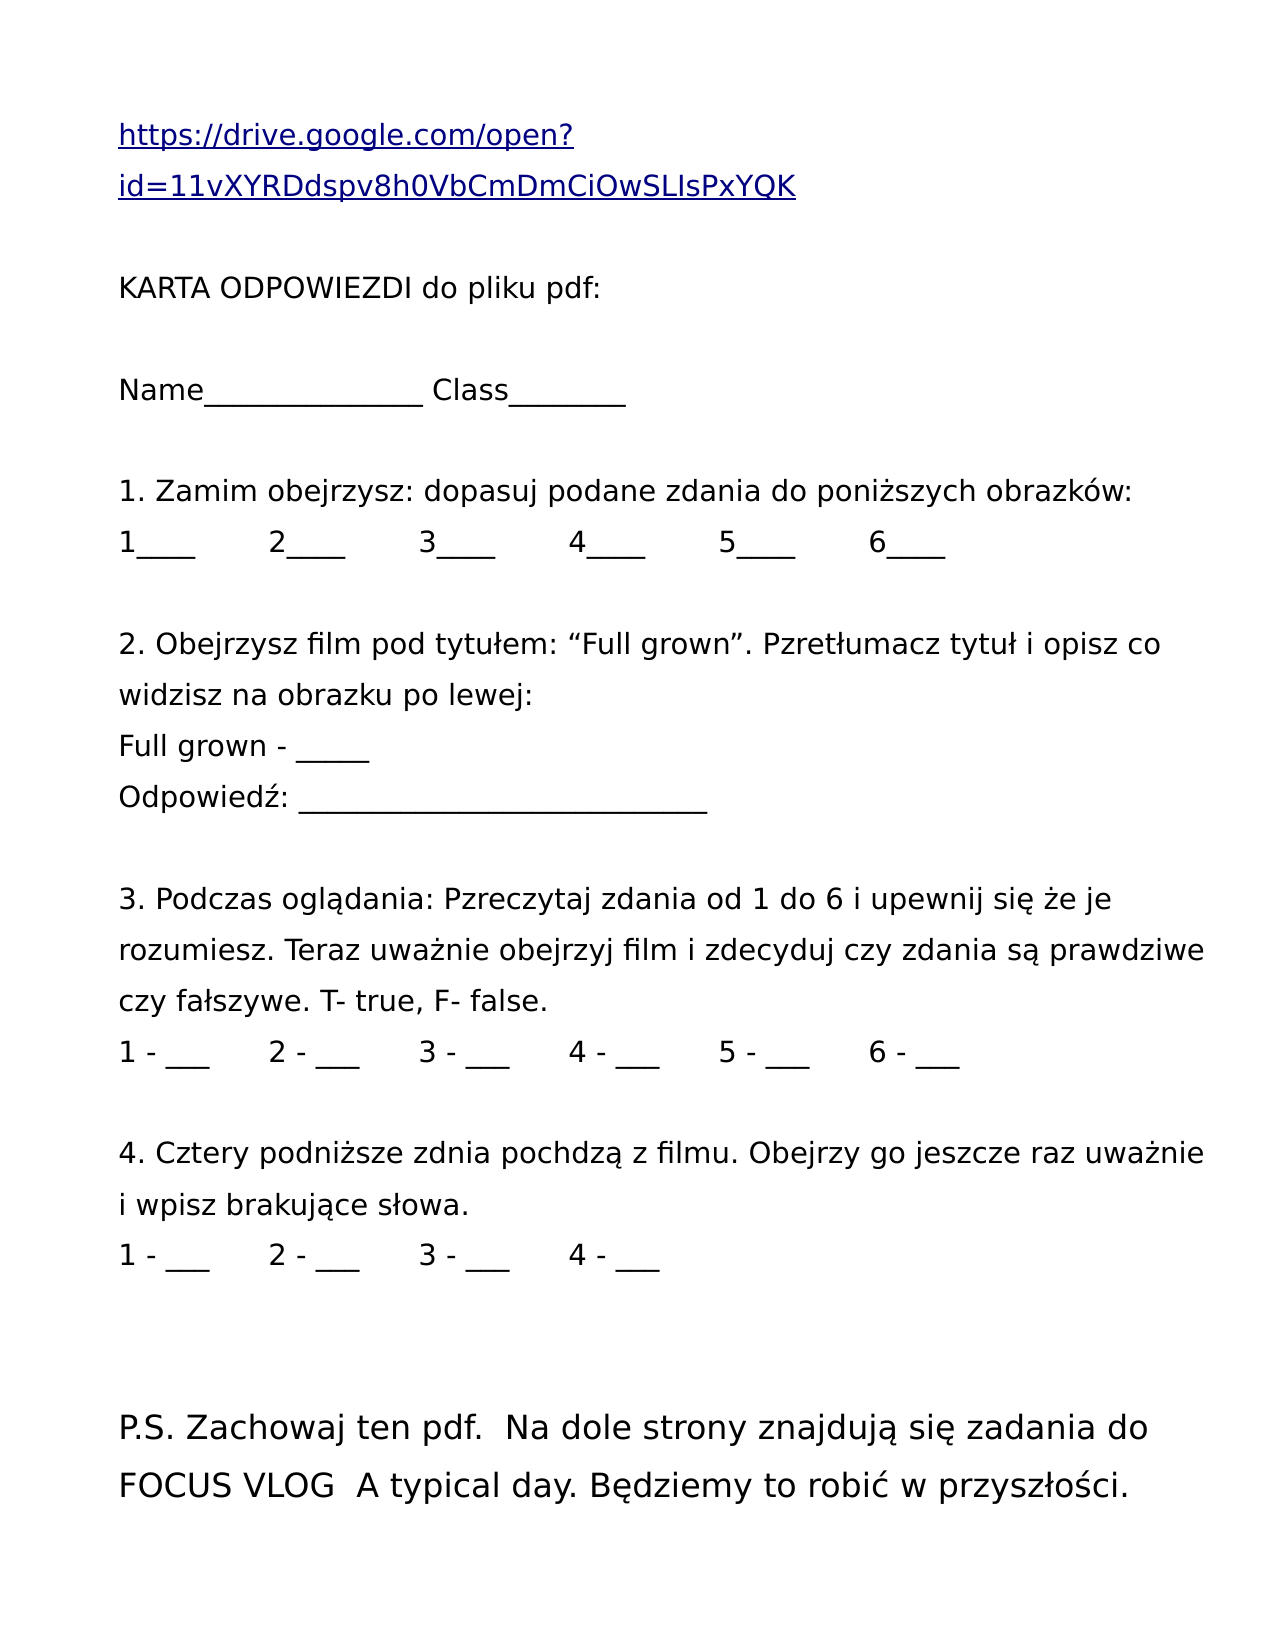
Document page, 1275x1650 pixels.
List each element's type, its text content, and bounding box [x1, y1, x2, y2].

text https://drive.google.com/open?id=11vXYRDdspv8h0VbCmDmCiOwSLIsPxYQK [118, 118, 1215, 203]
text Name_______________ Class________ [118, 373, 1215, 407]
text 3. Podczas oglądania: Pzreczytaj zdania od 1 do 6 i upewnij się że je rozumiesz. Teraz uważnie obejrzyj film i zdecyduj czy zdania są prawdziwe czy fałszywe. T- true, F- false. [118, 882, 1215, 1018]
text 2. Obejrzysz film pod tytułem: “Full grown”. Pzretłumacz tytuł i opisz co widzisz na obrazku po lewej: [118, 627, 1215, 712]
text P.S. Zachowaj ten pdf. Na dole strony znajdują się zadania do FOCUS VLOG A typical day. Będziemy to robić w przyszłości. [118, 1408, 1215, 1506]
text KARTA ODPOWIEZDI do pliku pdf: [118, 271, 1215, 305]
text 1____ 2____ 3____ 4____ 5____ 6____ [118, 526, 1215, 559]
text 1 - ___ 2 - ___ 3 - ___ 4 - ___ [118, 1239, 1215, 1331]
text 1. Zamim obejrzysz: dopasuj podane zdania do poniższych obrazków: [118, 475, 1215, 509]
text 4. Cztery podniższe zdnia pochdzą z filmu. Obejrzy go jeszcze raz uważnie i wpisz brakujące słowa. [118, 1137, 1215, 1222]
text Odpowiedź: ____________________________ [118, 780, 1215, 814]
text 1 - ___ 2 - ___ 3 - ___ 4 - ___ 5 - ___ 6 - ___ [118, 1035, 1215, 1069]
text Full grown - _____ [118, 729, 1215, 763]
